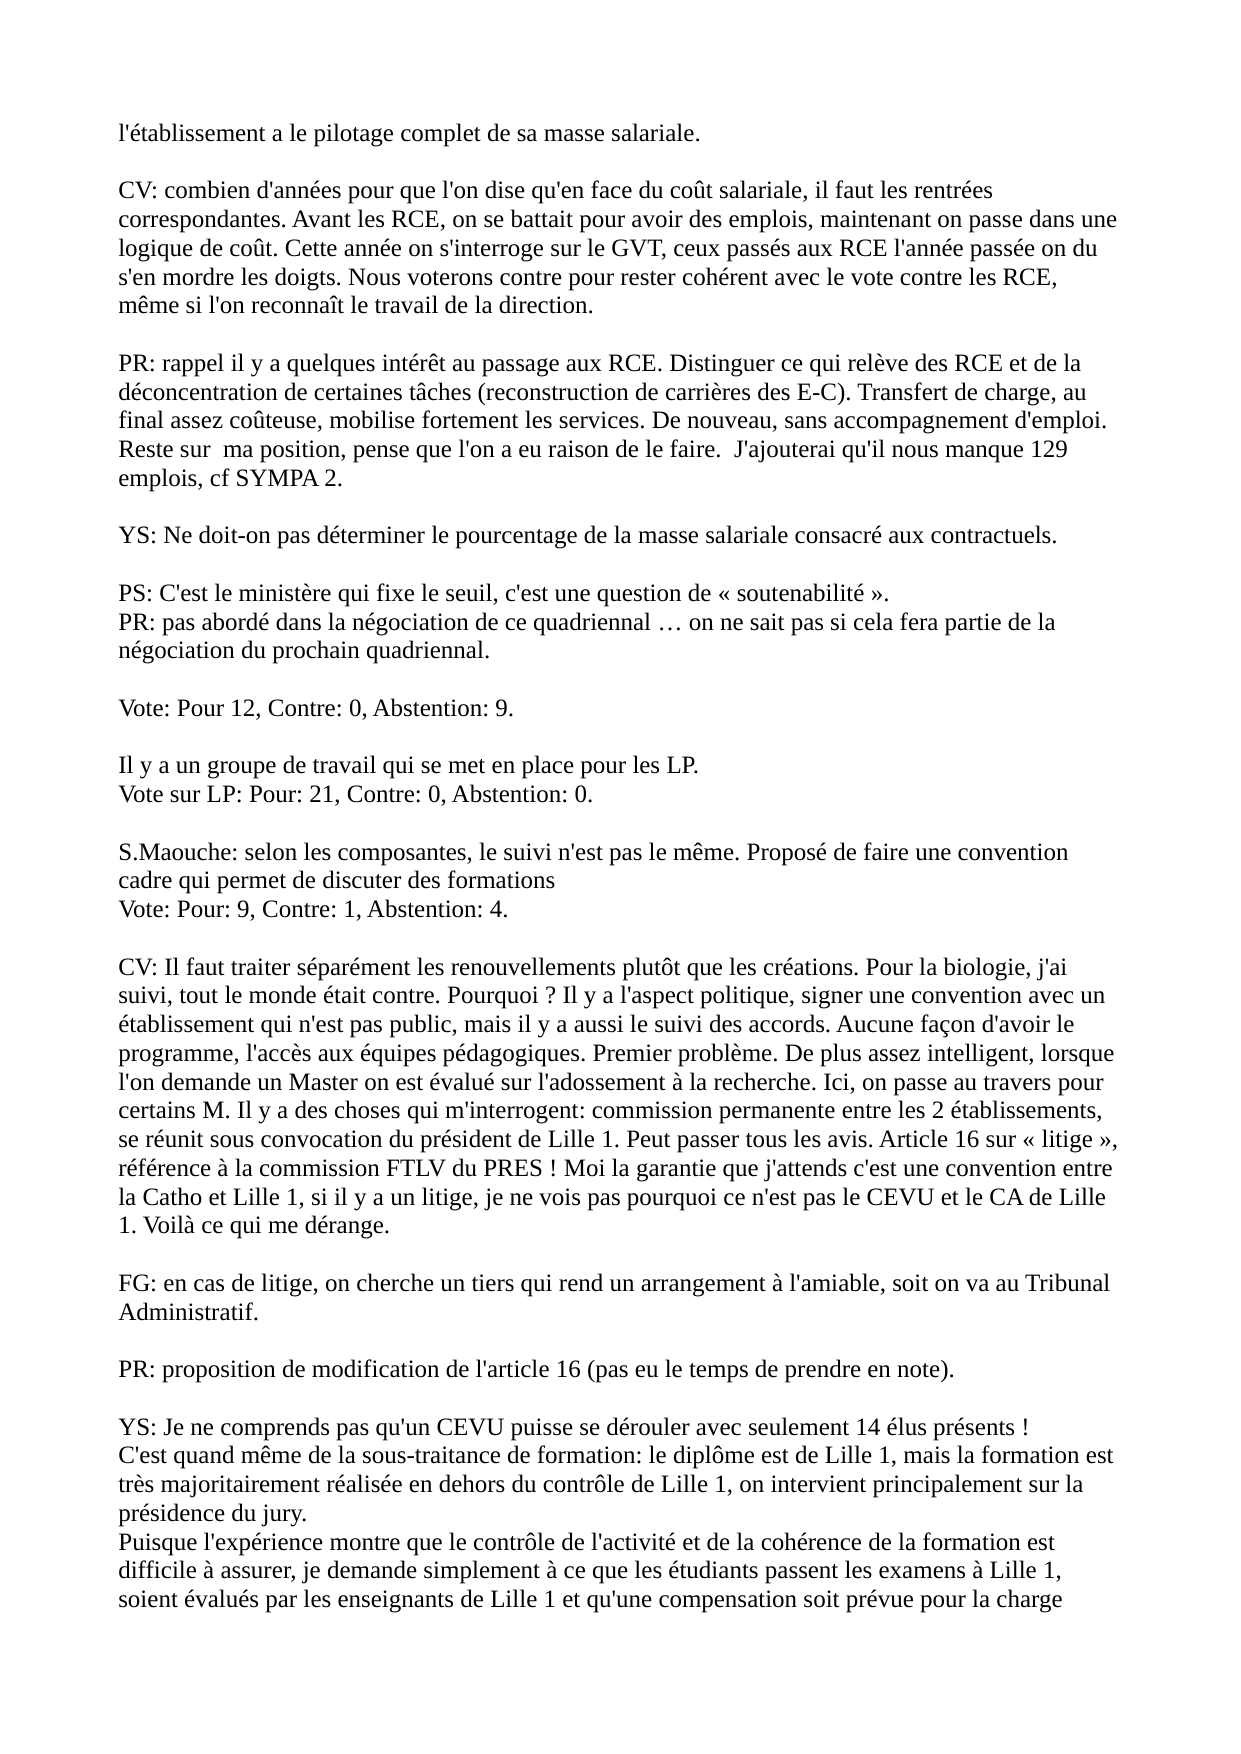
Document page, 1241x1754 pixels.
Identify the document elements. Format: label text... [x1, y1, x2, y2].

text C'est quand même de la sous-traitance de formation: le diplôme est de Lille 1, mais la formation est très majoritairement réalisée en dehors du contrôle de Lille 1, on intervient principalement sur la présidence du jury. [118, 1441, 1122, 1527]
text YS: Je ne comprends pas qu'un CEVU puisse se dérouler avec seulement 14 élus présents ! [118, 1412, 1122, 1441]
text l'établissement a le pilotage complet de sa masse salariale. [118, 118, 1122, 147]
text PR: proposition de modification de l'article 16 (pas eu le temps de prendre en note). [118, 1354, 1122, 1383]
text Il y a un groupe de travail qui se met en place pour les LP. [118, 751, 1122, 779]
text PS: C'est le ministère qui fixe le seuil, c'est une question de « soutenabilité ». [118, 578, 1122, 607]
text FG: en cas de litige, on cherche un tiers qui rend un arrangement à l'amiable, soit on va au Tribunal Administratif. [118, 1268, 1122, 1326]
text Vote: Pour 12, Contre: 0, Abstention: 9. [118, 693, 1122, 722]
text Puisque l'expérience montre que le contrôle de l'activité et de la cohérence de la formation est difficile à assurer, je demande simplement à ce que les étudiants passent les examens à Lille 1, soient évalués par les enseignants de Lille 1 et qu'une compensation soit prévue pour la charge [118, 1527, 1122, 1613]
text S.Maouche: selon les composantes, le suivi n'est pas le même. Proposé de faire une convention cadre qui permet de discuter des formations [118, 837, 1122, 894]
text PR: pas abordé dans la négociation de ce quadriennal … on ne sait pas si cela fera partie de la négociation du prochain quadriennal. [118, 607, 1122, 664]
text CV: Il faut traiter séparément les renouvellements plutôt que les créations. Pour la biologie, j'ai suivi, tout le monde était contre. Pourquoi ? Il y a l'aspect politique, signer une convention avec un établissement qui n'est pas public, mais il y a aussi le suivi des accords. Aucune façon d'avoir le programme, l'accès aux équipes pédagogiques. Premier problème. De plus assez intelligent, lorsque l'on demande un Master on est évalué sur l'adossement à la recherche. Ici, on passe au travers pour certains M. Il y a des choses qui m'interrogent: commission permanente entre les 2 établissements, se réunit sous convocation du président de Lille 1. Peut passer tous les avis. Article 16 sur « litige », référence à la commission FTLV du PRES ! Moi la garantie que j'attends c'est une convention entre la Catho et Lille 1, si il y a un litige, je ne vois pas pourquoi ce n'est pas le CEVU et le CA de Lille 1. Voilà ce qui me dérange. [118, 952, 1122, 1239]
text PR: rappel il y a quelques intérêt au passage aux RCE. Distinguer ce qui relève des RCE et de la déconcentration de certaines tâches (reconstruction de carrières des E-C). Transfert de charge, au final assez coûteuse, mobilise fortement les services. De nouveau, sans accompagnement d'emploi. Reste sur ma position, pense que l'on a eu raison de le faire. J'ajouterai qu'il nous manque 129 emplois, cf SYMPA 2. [118, 348, 1122, 492]
text CV: combien d'années pour que l'on dise qu'en face du coût salariale, il faut les rentrées correspondantes. Avant les RCE, on se battait pour avoir des emplois, maintenant on passe dans une logique de coût. Cette année on s'interroge sur le GVT, ceux passés aux RCE l'année passée on du s'en mordre les doigts. Nous voterons contre pour rester cohérent avec le vote contre les RCE, même si l'on reconnaît le travail de la direction. [118, 176, 1122, 319]
text Vote sur LP: Pour: 21, Contre: 0, Abstention: 0. [118, 779, 1122, 808]
text Vote: Pour: 9, Contre: 1, Abstention: 4. [118, 894, 1122, 923]
text YS: Ne doit-on pas déterminer le pourcentage de la masse salariale consacré aux contractuels. [118, 521, 1122, 549]
